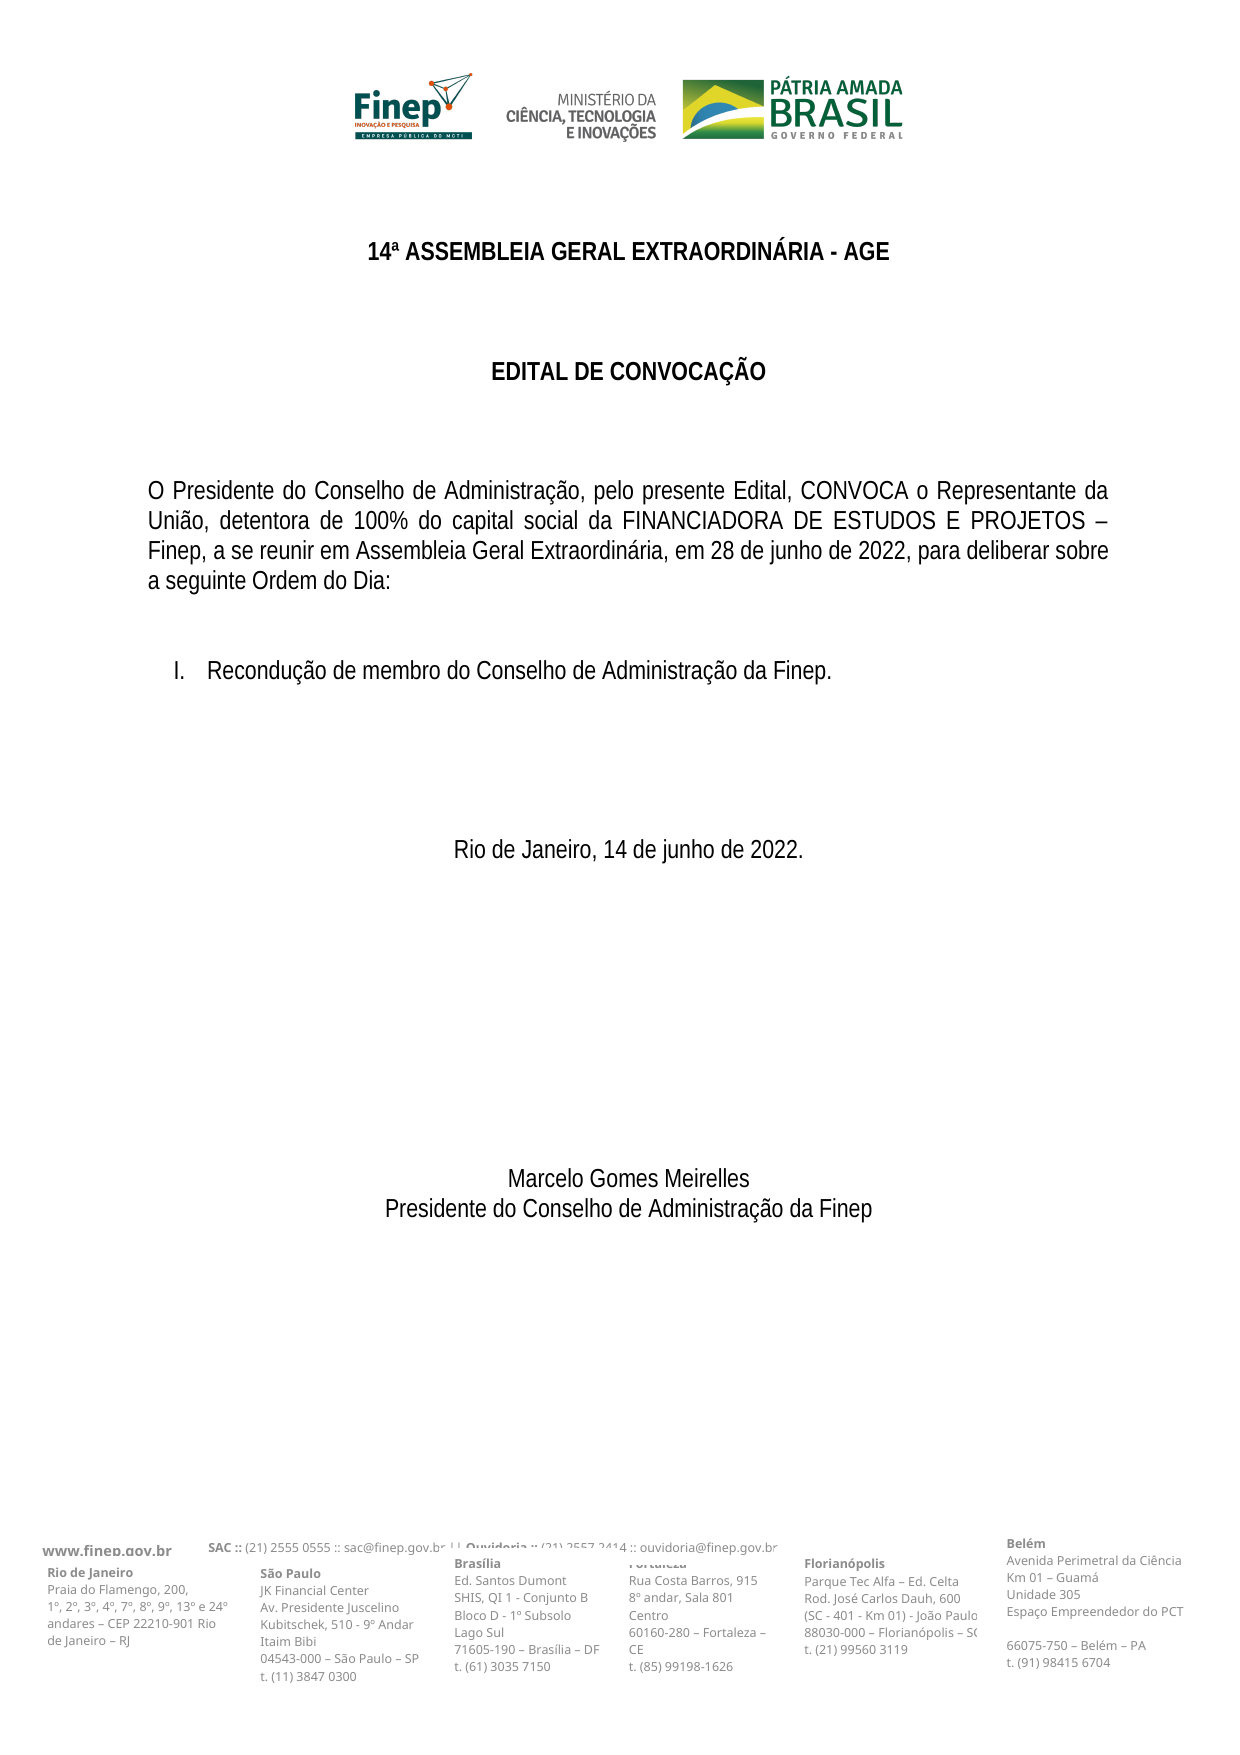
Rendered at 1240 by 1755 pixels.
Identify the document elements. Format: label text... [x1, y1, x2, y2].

text 14ª ASSEMBLEIA GERAL EXTRAORDINÁRIA - AGE [148, 236, 1110, 266]
text Rio de Janeiro, 14 de junho de 2022. [148, 834, 1110, 864]
text Presidente do Conselho de Administração da Finep [148, 1193, 1110, 1223]
text EDITAL DE CONVOCAÇÃO [148, 356, 1110, 386]
text Marcelo Gomes Meirelles [148, 1163, 1110, 1193]
text O Presidente do Conselho de Administração, pelo presente Edital, CONVOCA o Representante da União, detentora de 100% do capital social da FINANCIADORA DE ESTUDOS E PROJETOS – Finep, a se reunir em Assembleia Geral Extraordinária, em 28 de junho de 2022, para deliberar sobre a seguinte Ordem do Dia: [148, 475, 1110, 595]
list Recondução de membro do Conselho de Administração da Finep. [185, 655, 1110, 685]
